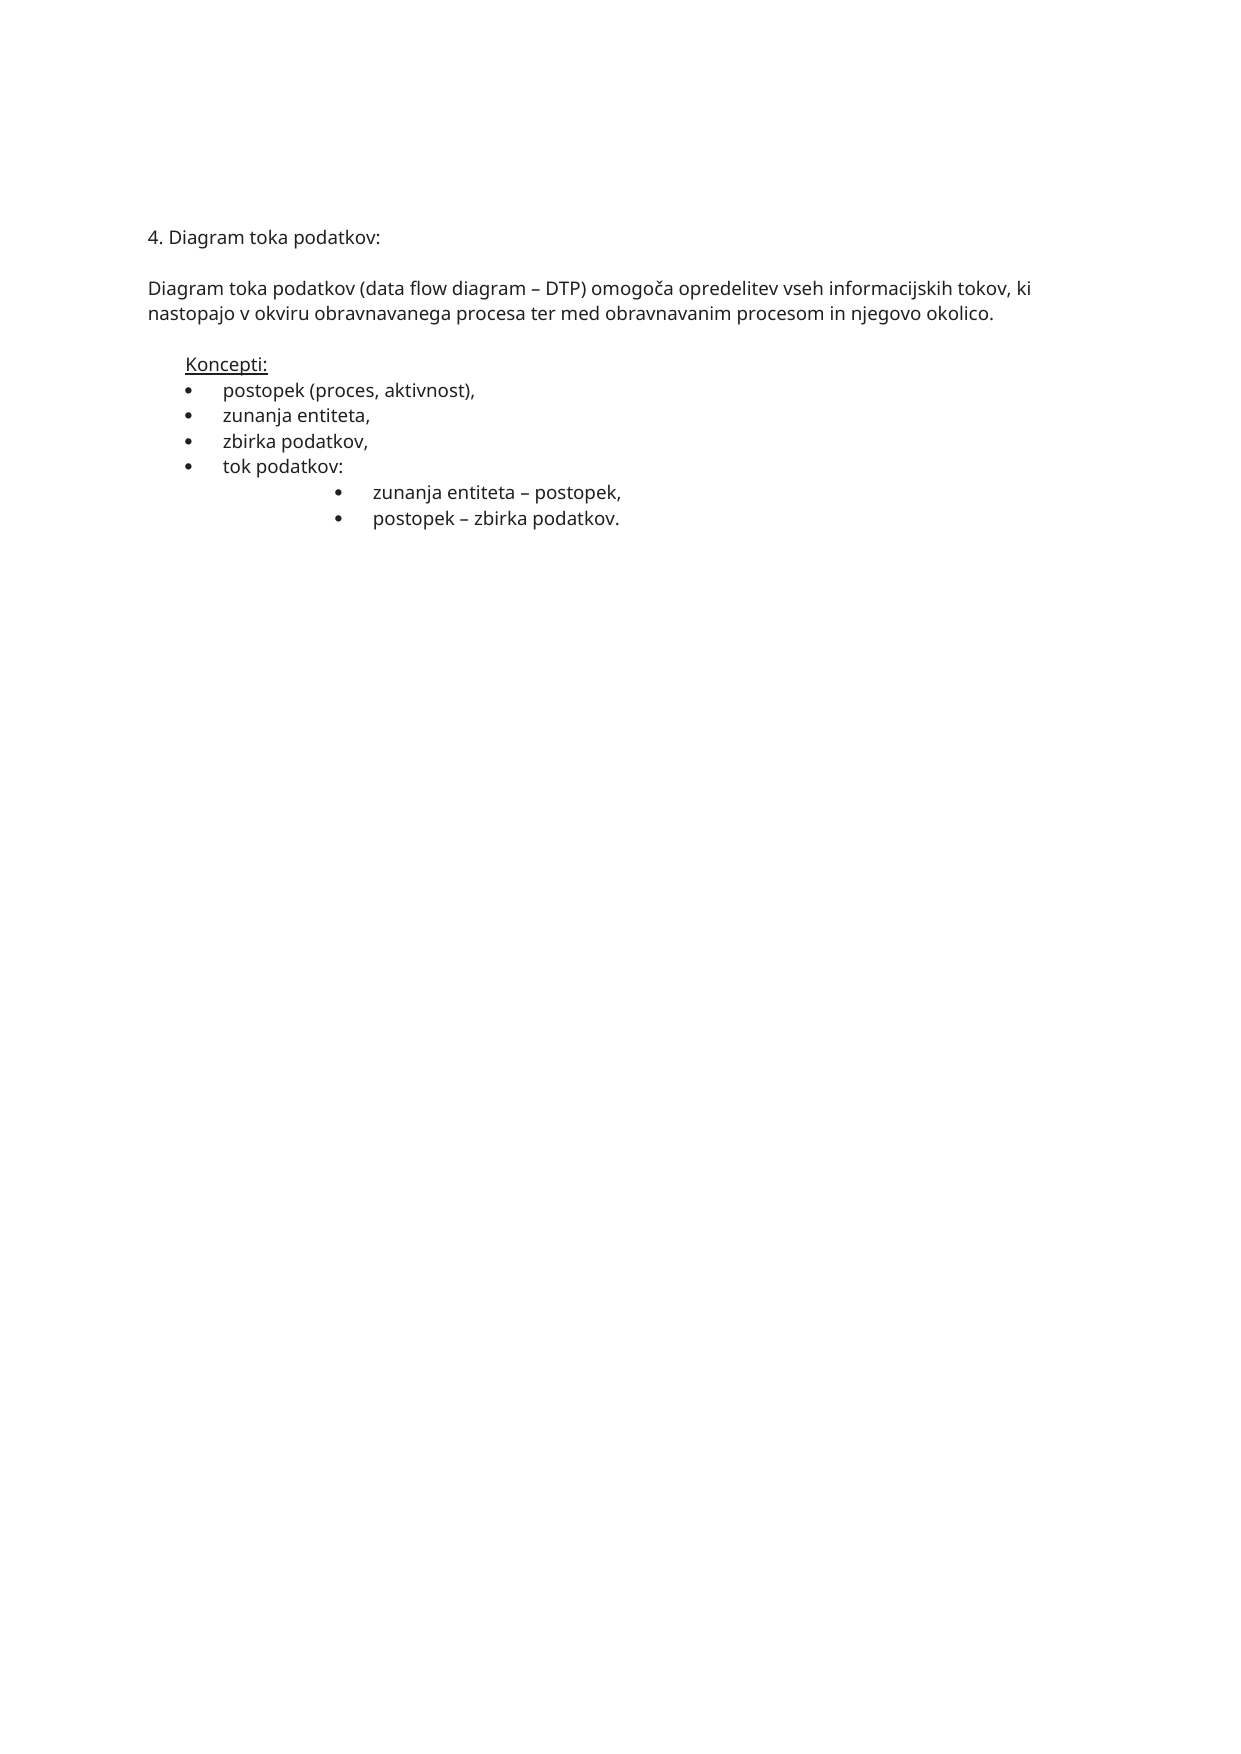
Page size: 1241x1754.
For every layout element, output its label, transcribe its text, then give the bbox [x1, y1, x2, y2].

text 4. Diagram toka podatkov: [148, 224, 1093, 250]
list postopek – zbirka podatkov. [335, 505, 1093, 530]
list tok podatkov: [185, 454, 1093, 479]
text Koncepti: [185, 352, 1093, 377]
list zunanja entiteta, [185, 403, 1093, 428]
list zbirka podatkov, [185, 428, 1093, 454]
list zunanja entiteta – postopek, [335, 479, 1093, 505]
list postopek (proces, aktivnost), [185, 377, 1093, 403]
text Diagram toka podatkov (data flow diagram – DTP) omogoča opredelitev vseh informacijskih tokov, ki nastopajo v okviru obravnavanega procesa ter med obravnavanim procesom in njegovo okolico. [148, 275, 1093, 326]
